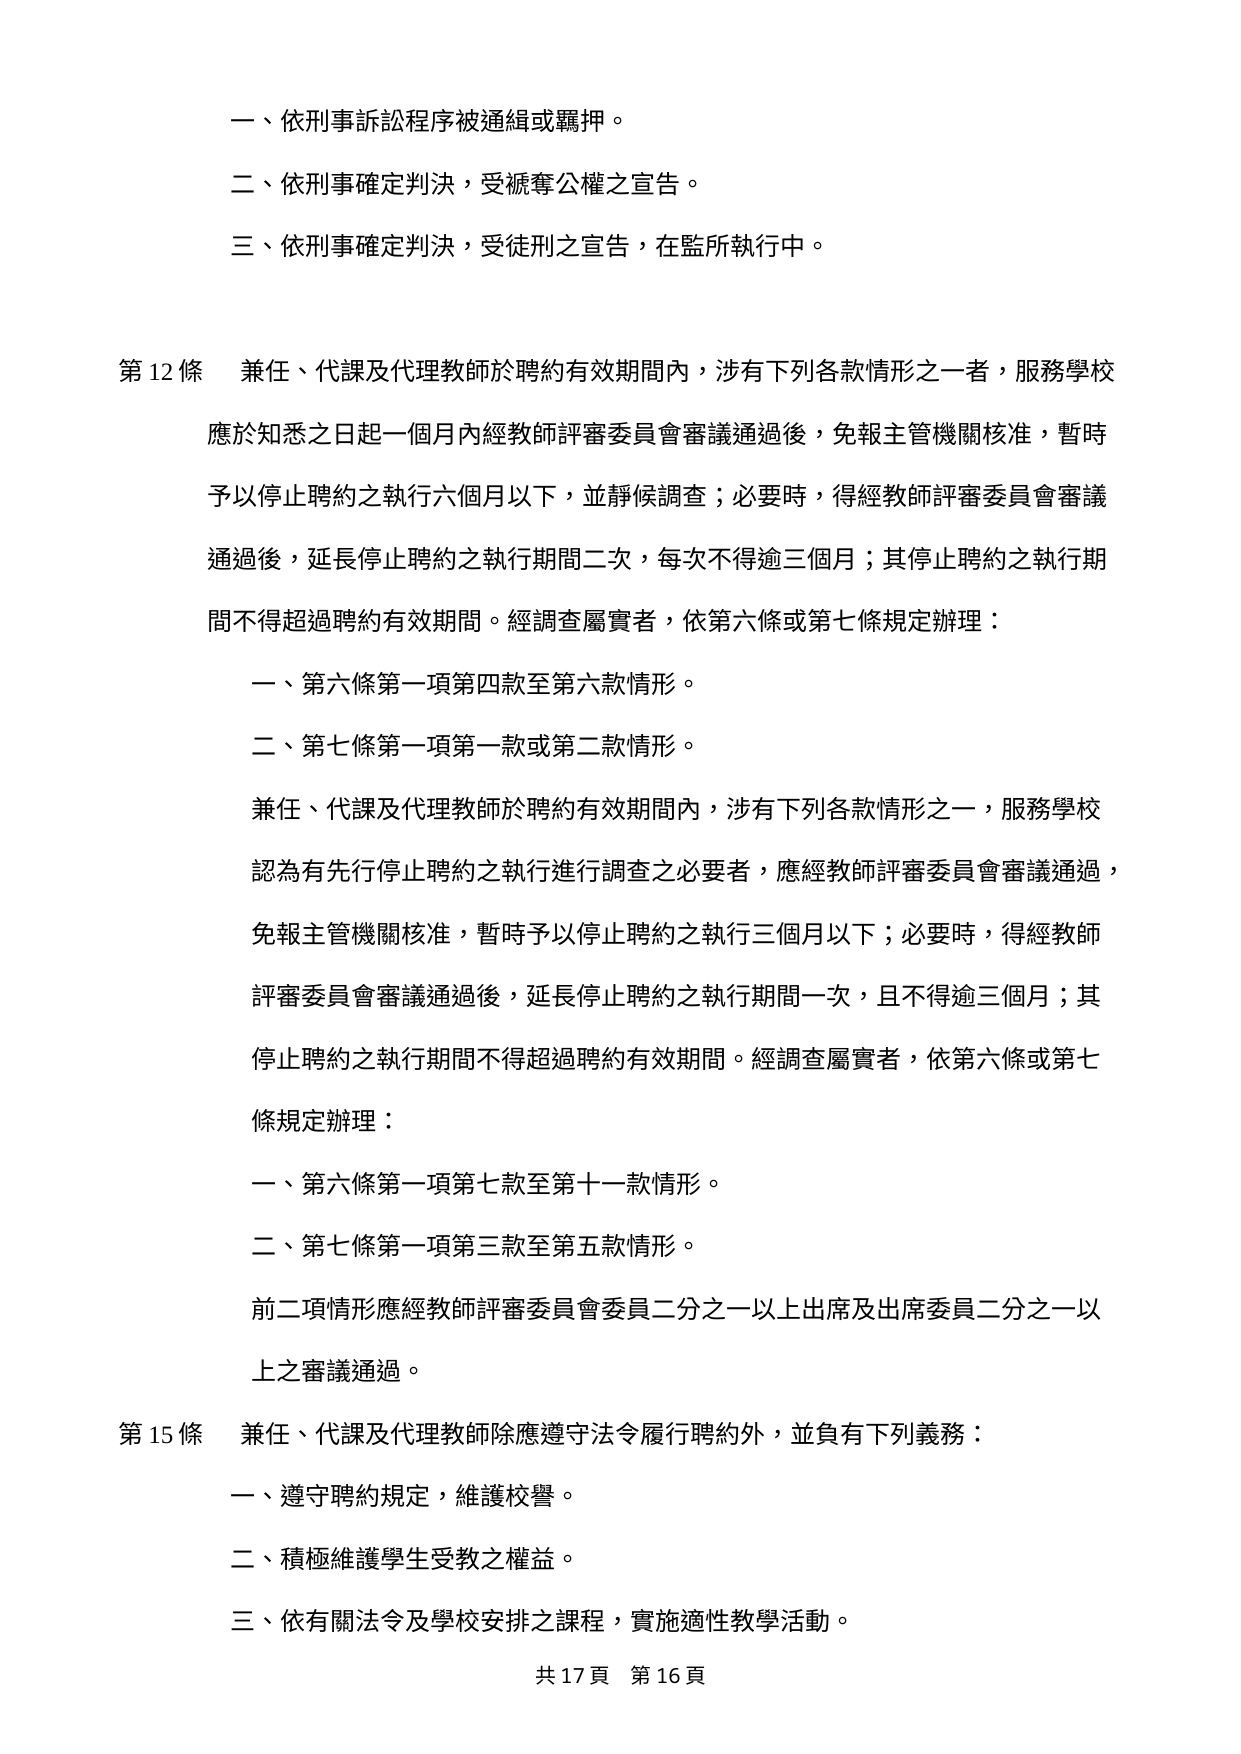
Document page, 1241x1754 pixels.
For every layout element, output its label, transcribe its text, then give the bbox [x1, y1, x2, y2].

text 二、第七條第一項第三款至第五款情形。 [251, 1203, 1122, 1266]
text 兼任、代課及代理教師於聘約有效期間內，涉有下列各款情形之一，服務學校認為有先行停止聘約之執行進行調查之必要者，應經教師評審委員會審議通過，免報主管機關核准，暫時予以停止聘約之執行三個月以下；必要時，得經教師評審委員會審議通過後，延長停止聘約之執行期間一次，且不得逾三個月；其停止聘約之執行期間不得超過聘約有效期間。經調查屬實者，依第六條或第七條規定辦理： [251, 766, 1122, 1141]
text 一、遵守聘約規定，維護校譽。 [218, 1453, 1122, 1516]
text 二、第七條第一項第一款或第二款情形。 [251, 703, 1122, 766]
text 二、依刑事確定判決，受褫奪公權之宣告。 [218, 141, 1122, 203]
text 一、第六條第一項第七款至第十一款情形。 [251, 1141, 1122, 1203]
text 三、依刑事確定判決，受徒刑之宣告，在監所執行中。 [218, 203, 1122, 266]
text 三、依有關法令及學校安排之課程，實施適性教學活動。 [218, 1578, 1122, 1641]
text 一、依刑事訴訟程序被通緝或羈押。 [218, 78, 1122, 141]
text 二、積極維護學生受教之權益。 [218, 1516, 1122, 1578]
text 第15條 兼任、代課及代理教師除應遵守法令履行聘約外，並負有下列義務： [118, 1391, 1122, 1453]
text 一、第六條第一項第四款至第六款情形。 [251, 641, 1122, 703]
text 前二項情形應經教師評審委員會委員二分之一以上出席及出席委員二分之一以上之審議通過。 [251, 1266, 1122, 1391]
text 第12條 兼任、代課及代理教師於聘約有效期間內，涉有下列各款情形之一者，服務學校應於知悉之日起一個月內經教師評審委員會審議通過後，免報主管機關核准，暫時予以停止聘約之執行六個月以下，並靜候調查；必要時，得經教師評審委員會審議通過後，延長停止聘約之執行期間二次，每次不得逾三個月；其停止聘約之執行期間不得超過聘約有效期間。經調查屬實者，依第六條或第七條規定辦理： [118, 328, 1122, 641]
